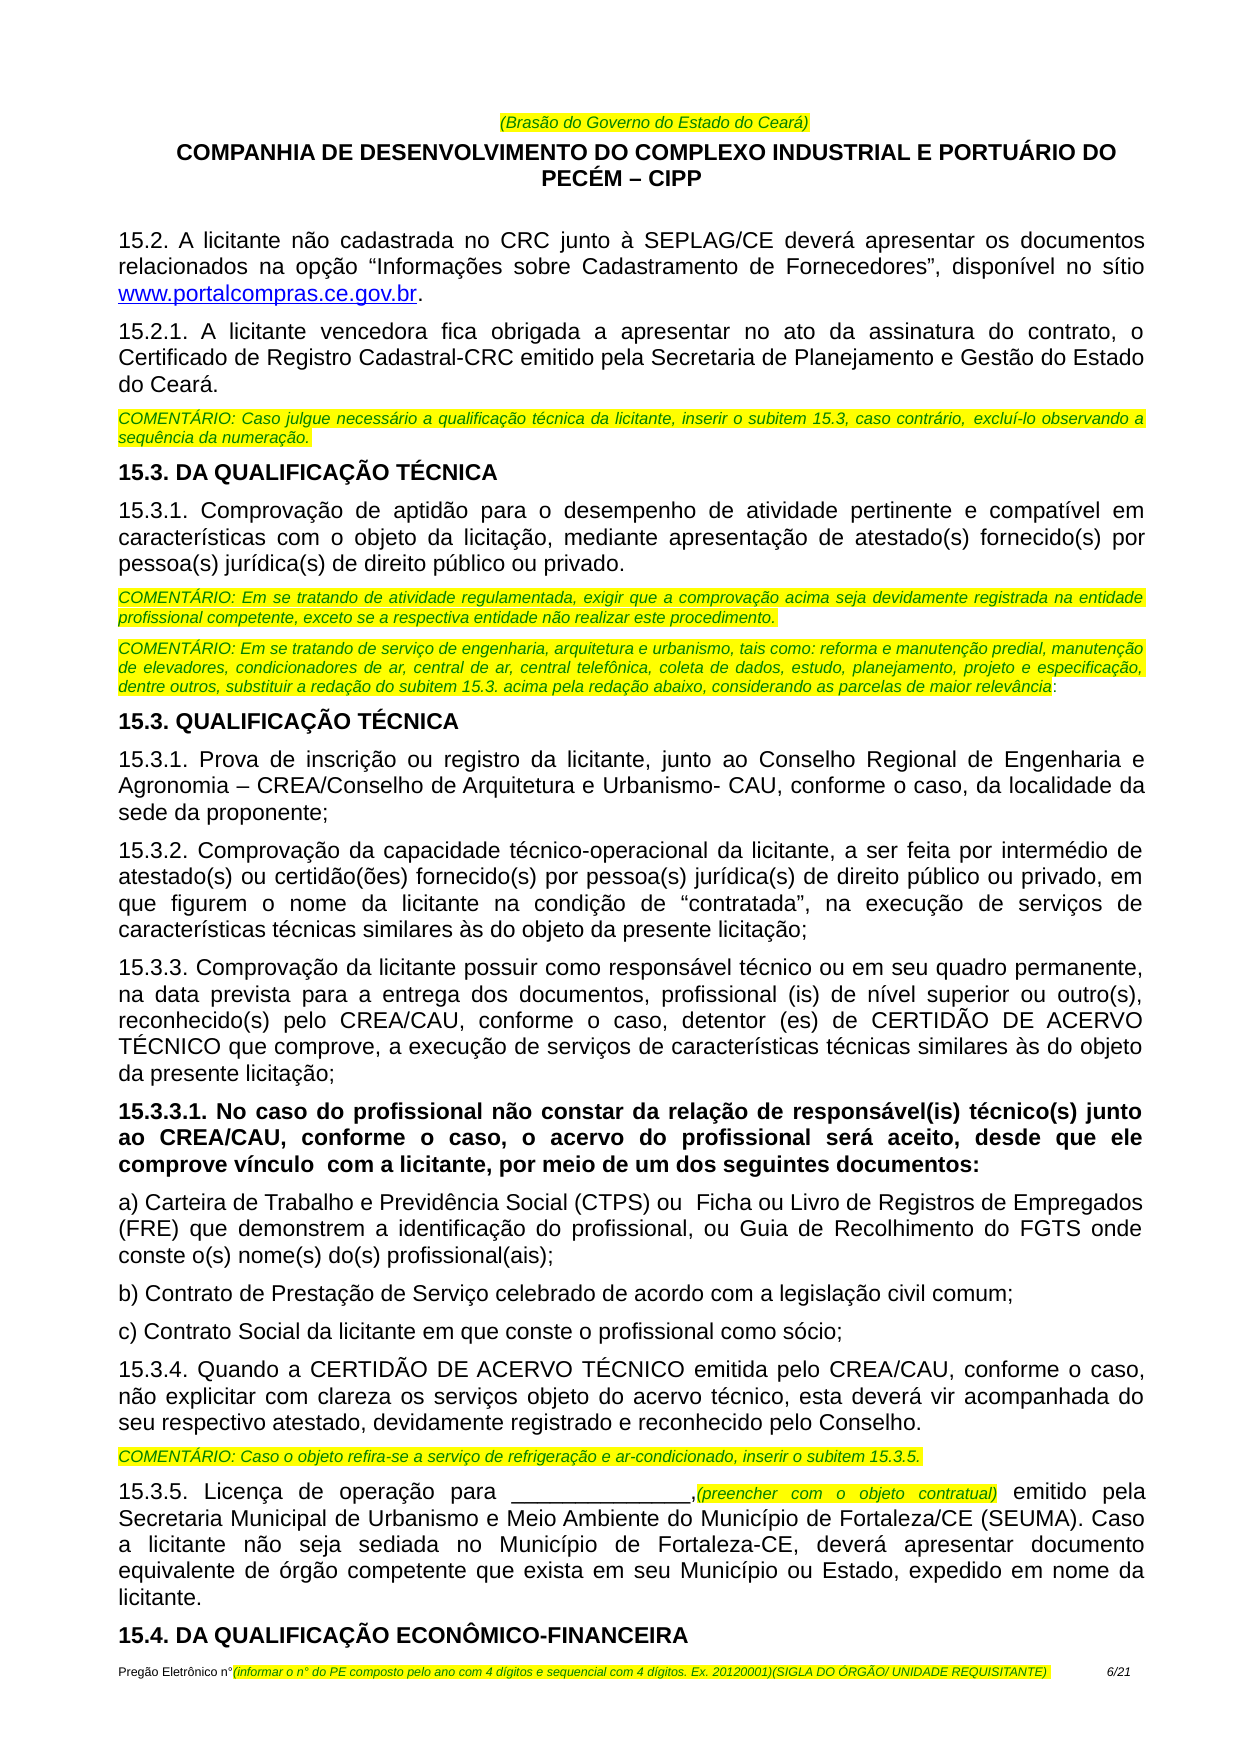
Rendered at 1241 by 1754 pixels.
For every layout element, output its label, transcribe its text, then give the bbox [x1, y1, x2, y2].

text COMENTÁRIO: Caso julgue necessário a qualificação técnica da licitante, inserir o subitem 15.3, caso contrário, excluí-lo observando a sequência da numeração. [118, 409, 1146, 447]
text COMENTÁRIO: Caso o objeto refira-se a serviço de refrigeração e ar-condicionado, inserir o subitem 15.3.5. [118, 1447, 1143, 1466]
text COMENTÁRIO: Em se tratando de serviço de engenharia, arquitetura e urbanismo, tais como: reforma e manutenção predial, manutenção de elevadores, condicionadores de ar, central de ar, central telefônica, coleta de dados, estudo, planejamento, projeto e especificação, dentre outros, substituir a redação do subitem 15.3. acima pela redação abaixo, considerando as parcelas de maior relevância: [118, 638, 1146, 696]
text a) Carteira de Trabalho e Previdência Social (CTPS) ou Ficha ou Livro de Registros de Empregados (FRE) que demonstrem a identificação do profissional, ou Guia de Recolhimento do FGTS onde conste o(s) nome(s) do(s) profissional(ais); [118, 1189, 1143, 1268]
text 15.3. DA QUALIFICAÇÃO TÉCNICA [118, 459, 1146, 485]
text 15.3.1. Comprovação de aptidão para o desempenho de atividade pertinente e compatível em características com o objeto da licitação, mediante apresentação de atestado(s) fornecido(s) por pessoa(s) jurídica(s) de direito público ou privado. [118, 497, 1146, 576]
text 15.3. QUALIFICAÇÃO TÉCNICA [118, 708, 1146, 734]
text 15.2.1. A licitante vencedora fica obrigada a apresentar no ato da assinatura do contrato, o Certificado de Registro Cadastral-CRC emitido pela Secretaria de Planejamento e Gestão do Estado do Ceará. [118, 318, 1146, 397]
text COMENTÁRIO: Em se tratando de atividade regulamentada, exigir que a comprovação acima seja devidamente registrada na entidade profissional competente, exceto se a respectiva entidade não realizar este procedimento. [118, 588, 1146, 627]
text 15.3.1. Prova de inscrição ou registro da licitante, junto ao Conselho Regional de Engenharia e Agronomia – CREA/Conselho de Arquitetura e Urbanismo- CAU, conforme o caso, da localidade da sede da proponente; [118, 746, 1146, 825]
text 15.4. DA QUALIFICAÇÃO ECONÔMICO-FINANCEIRA [118, 1622, 1146, 1648]
text 15.3.2. Comprovação da capacidade técnico-operacional da licitante, a ser feita por intermédio de atestado(s) ou certidão(ões) fornecido(s) por pessoa(s) jurídica(s) de direito público ou privado, em que figurem o nome da licitante na condição de “contratada”, na execução de serviços de características técnicas similares às do objeto da presente licitação; [118, 837, 1143, 942]
text 15.3.5. Licença de operação para ______________,(preencher com o objeto contratual) emitido pela Secretaria Municipal de Urbanismo e Meio Ambiente do Município de Fortaleza/CE (SEUMA). Caso a licitante não seja sediada no Município de Fortaleza-CE, deverá apresentar documento equivalente de órgão competente que exista em seu Município ou Estado, expedido em nome da licitante. [118, 1478, 1146, 1610]
text c) Contrato Social da licitante em que conste o profissional como sócio; [118, 1318, 1143, 1344]
text 15.3.3.1. No caso do profissional não constar da relação de responsável(is) técnico(s) junto ao CREA/CAU, conforme o caso, o acervo do profissional será aceito, desde que ele comprove vínculo com a licitante, por meio de um dos seguintes documentos: [118, 1098, 1143, 1177]
text 15.3.4. Quando a CERTIDÃO DE ACERVO TÉCNICO emitida pelo CREA/CAU, conforme o caso, não explicitar com clareza os serviços objeto do acervo técnico, esta deverá vir acompanhada do seu respectivo atestado, devidamente registrado e reconhecido pelo Conselho. [118, 1356, 1146, 1435]
text b) Contrato de Prestação de Serviço celebrado de acordo com a legislação civil comum; [118, 1280, 1143, 1306]
text 15.2. A licitante não cadastrada no CRC junto à SEPLAG/CE deverá apresentar os documentos relacionados na opção “Informações sobre Cadastramento de Fornecedores”, disponível no sítio www.portalcompras.ce.gov.br. [118, 227, 1146, 306]
text 15.3.3. Comprovação da licitante possuir como responsável técnico ou em seu quadro permanente, na data prevista para a entrega dos documentos, profissional (is) de nível superior ou outro(s), reconhecido(s) pelo CREA/CAU, conforme o caso, detentor (es) de CERTIDÃO DE ACERVO TÉCNICO que comprove, a execução de serviços de características técnicas similares às do objeto da presente licitação; [118, 954, 1143, 1086]
